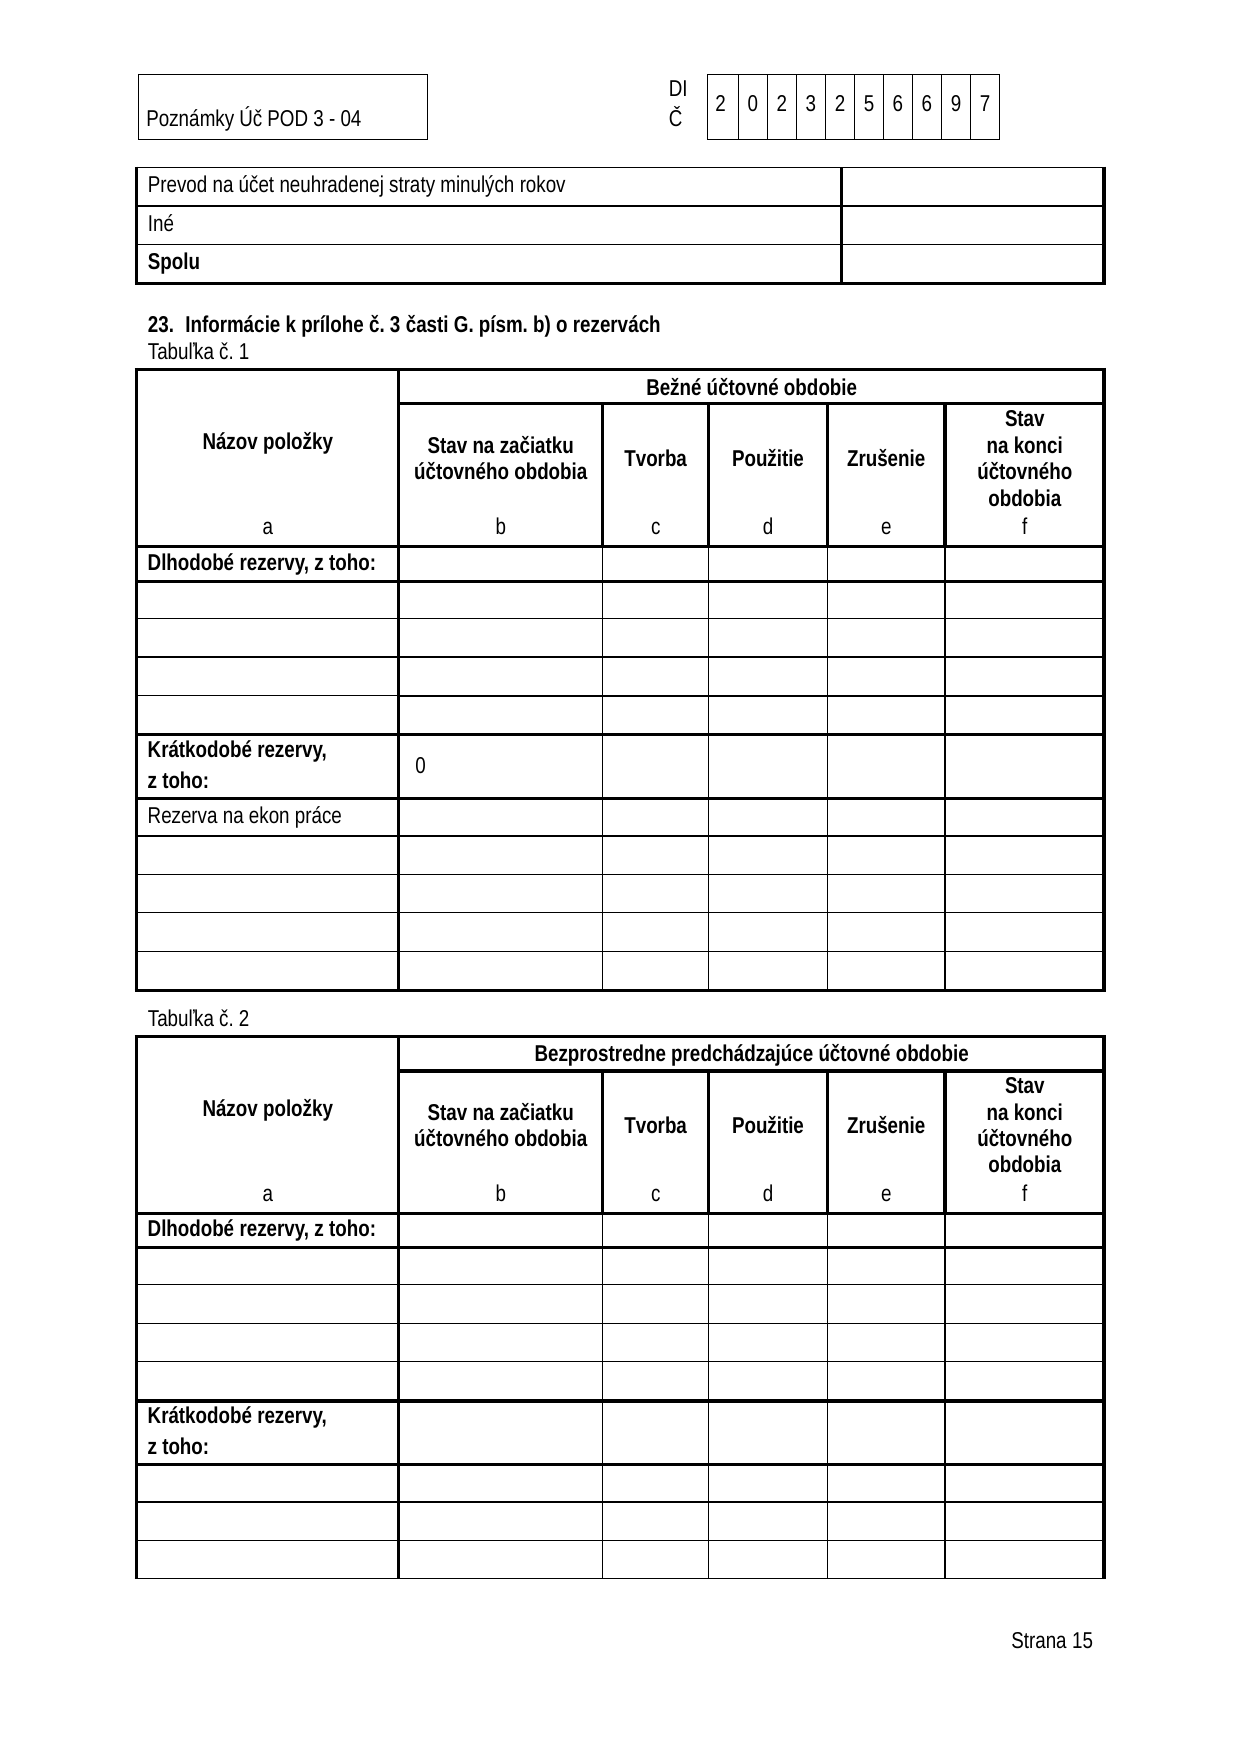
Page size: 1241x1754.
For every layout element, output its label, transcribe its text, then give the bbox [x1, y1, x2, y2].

table_cell [138, 696, 397, 733]
table_cell [603, 619, 708, 656]
table_cell [400, 658, 602, 695]
table_cell [138, 1285, 397, 1322]
table_cell [603, 583, 708, 618]
table_cell [828, 1285, 944, 1322]
table_cell [946, 1249, 1102, 1284]
table_cell f [947, 511, 1102, 545]
table_cell [946, 1285, 1102, 1322]
table_cell [828, 1541, 944, 1578]
table_cell Zrušenie [829, 1073, 943, 1178]
table_cell [828, 952, 944, 989]
table_cell [709, 1541, 827, 1578]
table_cell Tvorba [604, 1073, 707, 1178]
table_cell [603, 1362, 708, 1399]
table_cell [138, 1249, 397, 1284]
table_cell Stav na začiatku účtovného obdobia [400, 405, 601, 511]
table_cell [138, 1503, 397, 1540]
table_cell [946, 1466, 1102, 1501]
table_cell [603, 1215, 708, 1246]
table_cell [400, 1503, 602, 1540]
table_cell [946, 736, 1102, 797]
table_cell [138, 1541, 397, 1578]
table_cell [828, 1324, 944, 1361]
table_cell Iné [138, 207, 840, 243]
table_cell [843, 207, 1102, 243]
table_cell [843, 245, 1102, 282]
table_cell [946, 1403, 1102, 1463]
table_cell [400, 1215, 602, 1246]
table_cell [828, 1466, 944, 1501]
table_cell [946, 1324, 1102, 1361]
table_cell [946, 800, 1102, 835]
table_cell e [829, 511, 943, 545]
table_cell [709, 1503, 827, 1540]
table_cell [709, 800, 827, 835]
table_cell e [829, 1178, 943, 1212]
table_cell c [604, 1178, 707, 1212]
table_cell Rezerva na ekon práce [138, 800, 397, 835]
table_cell [828, 875, 944, 912]
table_cell [709, 875, 827, 912]
table_cell [603, 875, 708, 912]
table_cell [828, 619, 944, 656]
table_cell [400, 837, 602, 874]
table_cell Spolu [138, 245, 840, 282]
table_cell [709, 913, 827, 951]
table_cell Krátkodobé rezervy, z toho: [138, 1403, 397, 1463]
table_cell [709, 697, 827, 733]
table_cell [603, 837, 708, 874]
table_cell Stav na začiatku účtovného obdobia [400, 1073, 601, 1178]
table_cell Použitie [710, 1073, 826, 1178]
table_cell [138, 875, 397, 912]
table_cell Dlhodobé rezervy, z toho: [138, 1215, 397, 1246]
table_cell [709, 658, 827, 695]
table_cell [709, 1466, 827, 1501]
table_cell [946, 952, 1102, 989]
table_cell [828, 583, 944, 618]
table_cell [828, 548, 944, 579]
table_cell Dlhodobé rezervy, z toho: [138, 548, 397, 579]
table_cell [709, 1403, 827, 1463]
table_cell [400, 952, 602, 989]
table_cell [946, 913, 1102, 951]
table_cell [603, 1249, 708, 1284]
table_cell [603, 1541, 708, 1578]
table_cell [709, 837, 827, 874]
table_cell f [947, 1178, 1102, 1212]
table_cell [603, 1503, 708, 1540]
table_cell [843, 168, 1102, 205]
table_cell [400, 619, 602, 656]
table_cell [400, 548, 602, 579]
table_cell [603, 697, 708, 733]
table_cell [709, 1324, 827, 1361]
table_cell [603, 658, 708, 695]
table_cell [828, 1503, 944, 1540]
table_cell b [400, 511, 601, 545]
table_cell [400, 1466, 602, 1501]
table_cell [709, 1362, 827, 1399]
table_cell [138, 619, 397, 656]
table_cell [603, 1285, 708, 1322]
table_cell [400, 800, 602, 835]
table_cell [400, 697, 602, 733]
table_cell [138, 1324, 397, 1361]
table_cell [828, 1403, 944, 1463]
table_cell [828, 800, 944, 835]
table_cell [828, 1215, 944, 1246]
table_cell [828, 736, 944, 797]
table_cell [400, 1324, 602, 1361]
table_cell [828, 837, 944, 874]
table_cell b [400, 1178, 601, 1212]
table_cell [400, 1403, 602, 1463]
table_cell [709, 548, 827, 579]
table_cell [138, 952, 397, 989]
table_header Bezprostredne predchádzajúce účtovné obdobie [400, 1038, 1102, 1069]
table_cell [709, 952, 827, 989]
table_cell [400, 875, 602, 912]
table_cell [946, 697, 1102, 733]
table_cell [603, 952, 708, 989]
table_cell [828, 1362, 944, 1399]
table_cell [946, 1215, 1102, 1246]
table_cell [709, 736, 827, 797]
table_cell [138, 658, 397, 695]
table_cell [946, 583, 1102, 618]
table_cell [946, 875, 1102, 912]
table_cell [946, 548, 1102, 579]
table_cell [138, 837, 397, 874]
table_header Názov položky [138, 371, 397, 511]
table_cell [138, 913, 397, 951]
table_cell Použitie [710, 405, 826, 511]
table_cell Tvorba [604, 405, 707, 511]
table_cell [709, 1249, 827, 1284]
title Informácie k prílohe č. 3 časti G. písm. b) o rezervách [148, 311, 1093, 338]
table_cell [946, 619, 1102, 656]
table_cell [946, 1541, 1102, 1578]
table_cell [400, 583, 602, 618]
table_cell a [138, 1178, 397, 1212]
table_cell [400, 1362, 602, 1399]
text Tabuľka č. 2 [148, 1005, 1093, 1031]
table_cell [709, 1215, 827, 1246]
table_cell [603, 913, 708, 951]
table_cell [828, 1249, 944, 1284]
table_cell [709, 619, 827, 656]
table_cell Zrušenie [829, 405, 943, 511]
table_cell 0 [400, 736, 602, 797]
table_cell [603, 800, 708, 835]
table_cell Stav na konci účtovného obdobia [947, 1073, 1102, 1178]
table_cell [400, 913, 602, 951]
text Tabuľka č. 1 [148, 338, 1093, 364]
table_header Názov položky [138, 1038, 397, 1178]
table_cell [828, 913, 944, 951]
table_cell a [138, 511, 397, 545]
table_cell [828, 658, 944, 695]
table_cell [603, 1324, 708, 1361]
table_cell Stav na konci účtovného obdobia [947, 405, 1102, 511]
table_cell [603, 548, 708, 579]
table_cell [828, 697, 944, 733]
table_cell d [710, 1178, 826, 1212]
table_cell [946, 658, 1102, 695]
table_cell [400, 1285, 602, 1322]
table_cell [138, 583, 397, 618]
table_cell [946, 837, 1102, 874]
table_cell Prevod na účet neuhradenej straty minulých rokov [138, 168, 840, 205]
table_cell [709, 1285, 827, 1322]
table_cell [400, 1541, 602, 1578]
table_cell Krátkodobé rezervy, z toho: [138, 736, 397, 797]
table_cell [603, 1466, 708, 1501]
table_cell c [604, 511, 707, 545]
table_cell [946, 1362, 1102, 1399]
table_cell [946, 1503, 1102, 1540]
table_cell [709, 583, 827, 618]
table_cell [603, 736, 708, 797]
table_cell [603, 1403, 708, 1463]
table_header Bežné účtovné obdobie [400, 371, 1102, 402]
table_cell [138, 1362, 397, 1399]
table_cell [138, 1466, 397, 1501]
table_cell [400, 1249, 602, 1284]
table_cell d [710, 511, 826, 545]
